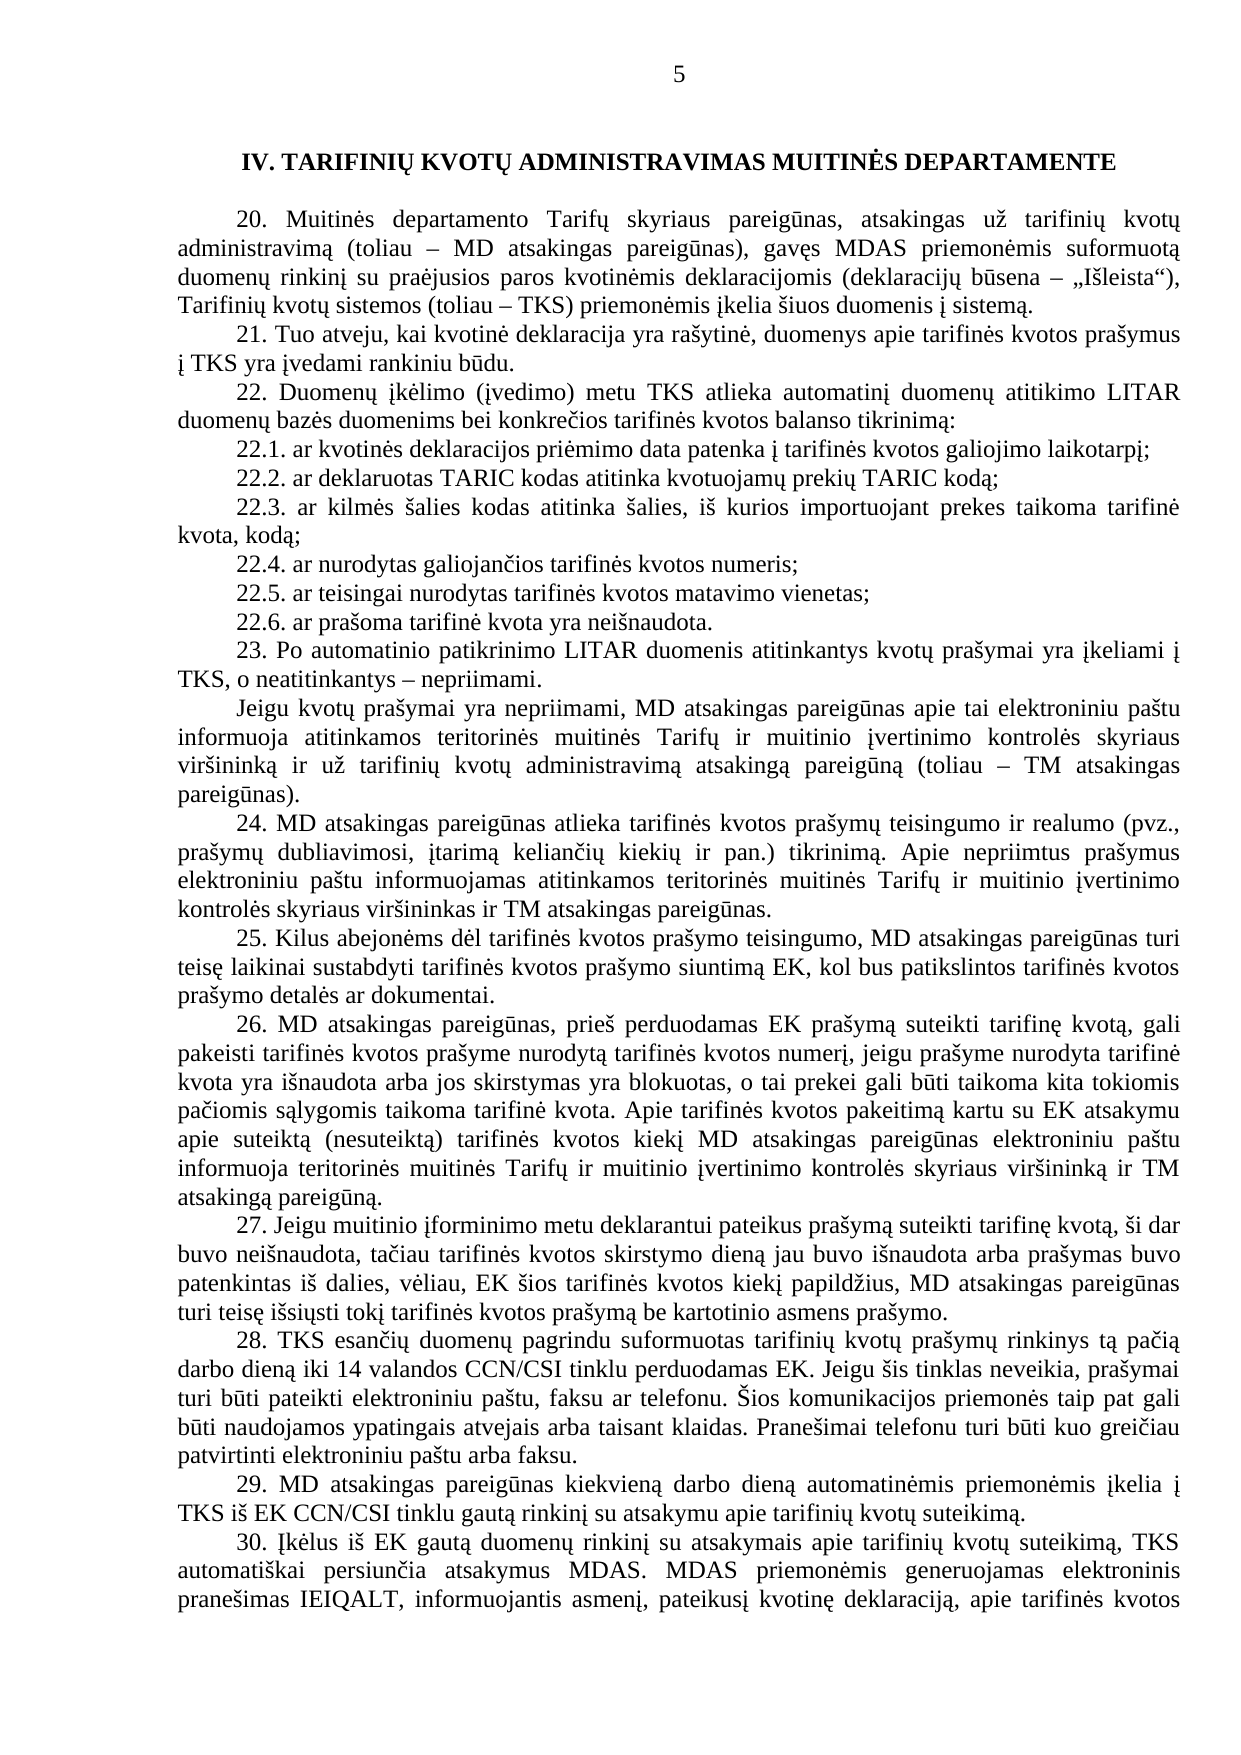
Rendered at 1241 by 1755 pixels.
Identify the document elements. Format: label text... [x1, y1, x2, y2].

text 21. Tuo atveju, kai kvotinė deklaracija yra rašytinė, duomenys apie tarifinės kvotos prašymus į TKS yra įvedami rankiniu būdu. [177, 319, 1181, 377]
text 30. Įkėlus iš EK gautą duomenų rinkinį su atsakymais apie tarifinių kvotų suteikimą, TKS automatiškai persiunčia atsakymus MDAS. MDAS priemonėmis generuojamas elektroninis pranešimas IEIQALT, informuojantis asmenį, pateikusį kvotinę deklaraciją, apie tarifinės kvotos [177, 1527, 1181, 1613]
text 22.4. ar nurodytas galiojančios tarifinės kvotos numeris; [177, 549, 1181, 578]
text 27. Jeigu muitinio įforminimo metu deklarantui pateikus prašymą suteikti tarifinę kvotą, ši dar buvo neišnaudota, tačiau tarifinės kvotos skirstymo dieną jau buvo išnaudota arba prašymas buvo patenkintas iš dalies, vėliau, EK šios tarifinės kvotos kiekį papildžius, MD atsakingas pareigūnas turi teisę išsiųsti tokį tarifinės kvotos prašymą be kartotinio asmens prašymo. [177, 1211, 1181, 1326]
text 22.5. ar teisingai nurodytas tarifinės kvotos matavimo vienetas; [177, 578, 1181, 607]
text Jeigu kvotų prašymai yra nepriimami, MD atsakingas pareigūnas apie tai elektroniniu paštu informuoja atitinkamos teritorinės muitinės Tarifų ir muitinio įvertinimo kontrolės skyriaus viršininką ir už tarifinių kvotų administravimą atsakingą pareigūną (toliau – TM atsakingas pareigūnas). [177, 693, 1181, 808]
text 22.6. ar prašoma tarifinė kvota yra neišnaudota. [177, 607, 1181, 636]
text 22.2. ar deklaruotas TARIC kodas atitinka kvotuojamų prekių TARIC kodą; [177, 463, 1181, 492]
text 25. Kilus abejonėms dėl tarifinės kvotos prašymo teisingumo, MD atsakingas pareigūnas turi teisę laikinai sustabdyti tarifinės kvotos prašymo siuntimą EK, kol bus patikslintos tarifinės kvotos prašymo detalės ar dokumentai. [177, 923, 1181, 1009]
text IV. TARIFINIŲ KVOTŲ ADMINISTRAVIMAS MUITINĖS DEPARTAMENTE [177, 147, 1181, 176]
text 29. MD atsakingas pareigūnas kiekvieną darbo dieną automatinėmis priemonėmis įkelia į TKS iš EK CCN/CSI tinklu gautą rinkinį su atsakymu apie tarifinių kvotų suteikimą. [177, 1469, 1181, 1527]
text 22.1. ar kvotinės deklaracijos priėmimo data patenka į tarifinės kvotos galiojimo laikotarpį; [177, 434, 1181, 463]
text 24. MD atsakingas pareigūnas atlieka tarifinės kvotos prašymų teisingumo ir realumo (pvz., prašymų dubliavimosi, įtarimą keliančių kiekių ir pan.) tikrinimą. Apie nepriimtus prašymus elektroniniu paštu informuojamas atitinkamos teritorinės muitinės Tarifų ir muitinio įvertinimo kontrolės skyriaus viršininkas ir TM atsakingas pareigūnas. [177, 808, 1181, 923]
text 23. Po automatinio patikrinimo LITAR duomenis atitinkantys kvotų prašymai yra įkeliami į TKS, o neatitinkantys – nepriimami. [177, 636, 1181, 693]
text 28. TKS esančių duomenų pagrindu suformuotas tarifinių kvotų prašymų rinkinys tą pačią darbo dieną iki 14 valandos CCN/CSI tinklu perduodamas EK. Jeigu šis tinklas neveikia, prašymai turi būti pateikti elektroniniu paštu, faksu ar telefonu. Šios komunikacijos priemonės taip pat gali būti naudojamos ypatingais atvejais arba taisant klaidas. Pranešimai telefonu turi būti kuo greičiau patvirtinti elektroniniu paštu arba faksu. [177, 1326, 1181, 1469]
text 22.3. ar kilmės šalies kodas atitinka šalies, iš kurios importuojant prekes taikoma tarifinė kvota, kodą; [177, 492, 1181, 549]
text 26. MD atsakingas pareigūnas, prieš perduodamas EK prašymą suteikti tarifinę kvotą, gali pakeisti tarifinės kvotos prašyme nurodytą tarifinės kvotos numerį, jeigu prašyme nurodyta tarifinė kvota yra išnaudota arba jos skirstymas yra blokuotas, o tai prekei gali būti taikoma kita tokiomis pačiomis sąlygomis taikoma tarifinė kvota. Apie tarifinės kvotos pakeitimą kartu su EK atsakymu apie suteiktą (nesuteiktą) tarifinės kvotos kiekį MD atsakingas pareigūnas elektroniniu paštu informuoja teritorinės muitinės Tarifų ir muitinio įvertinimo kontrolės skyriaus viršininką ir TM atsakingą pareigūną. [177, 1009, 1181, 1211]
text 20. Muitinės departamento Tarifų skyriaus pareigūnas, atsakingas už tarifinių kvotų administravimą (toliau – MD atsakingas pareigūnas), gavęs MDAS priemonėmis suformuotą duomenų rinkinį su praėjusios paros kvotinėmis deklaracijomis (deklaracijų būsena – „Išleista“), Tarifinių kvotų sistemos (toliau – TKS) priemonėmis įkelia šiuos duomenis į sistemą. [177, 204, 1181, 319]
text 22. Duomenų įkėlimo (įvedimo) metu TKS atlieka automatinį duomenų atitikimo LITAR duomenų bazės duomenims bei konkrečios tarifinės kvotos balanso tikrinimą: [177, 377, 1181, 434]
